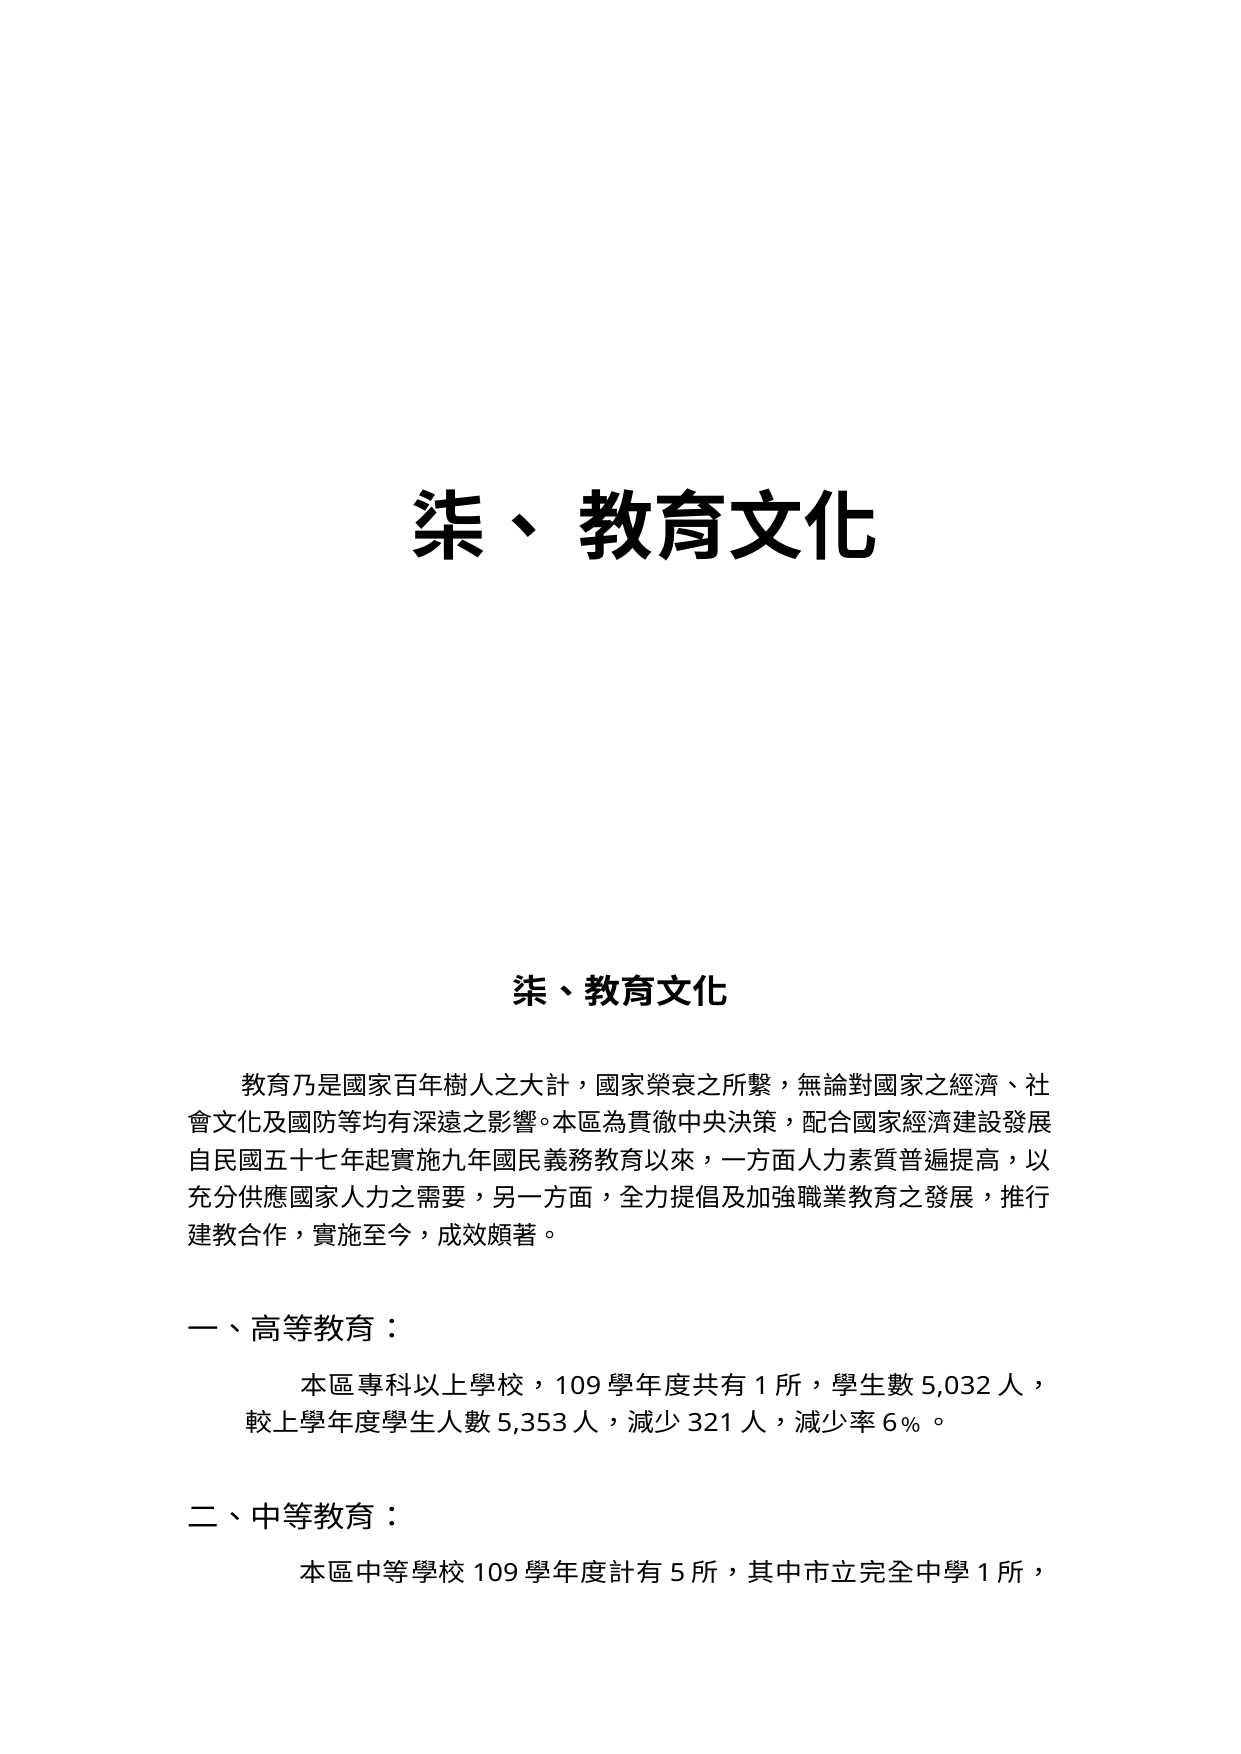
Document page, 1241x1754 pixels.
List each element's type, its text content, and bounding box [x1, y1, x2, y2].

text 教育乃是國家百年樹人之大計，國家榮衰之所繫，無論對國家之經濟、社會文化及國防等均有深遠之影響。本區為貫徹中央決策，配合國家經濟建設發展，自民國五十七年起實施九年國民義務教育以來，一方面人力素質普遍提高，以充分供應國家人力之需要，另一方面，全力提倡及加強職業教育之發展，推行建教合作，實施至今，成效頗著。 [187, 1064, 1053, 1252]
text 本區專科以上學校，109學年度共有1所，學生數5,032人，較上學年度學生人數5,353人，減少321人，減少率6﹪。 [245, 1364, 1053, 1439]
text 本區中等學校109學年度計有5所，其中市立完全中學1所， [245, 1552, 1053, 1589]
subtitle 柒、教育文化 [187, 952, 1053, 1027]
subtitle 一、高等教育： [187, 1289, 1053, 1364]
subtitle 二、中等教育： [187, 1477, 1053, 1552]
text 柒、 教育文化 [237, 464, 1053, 577]
